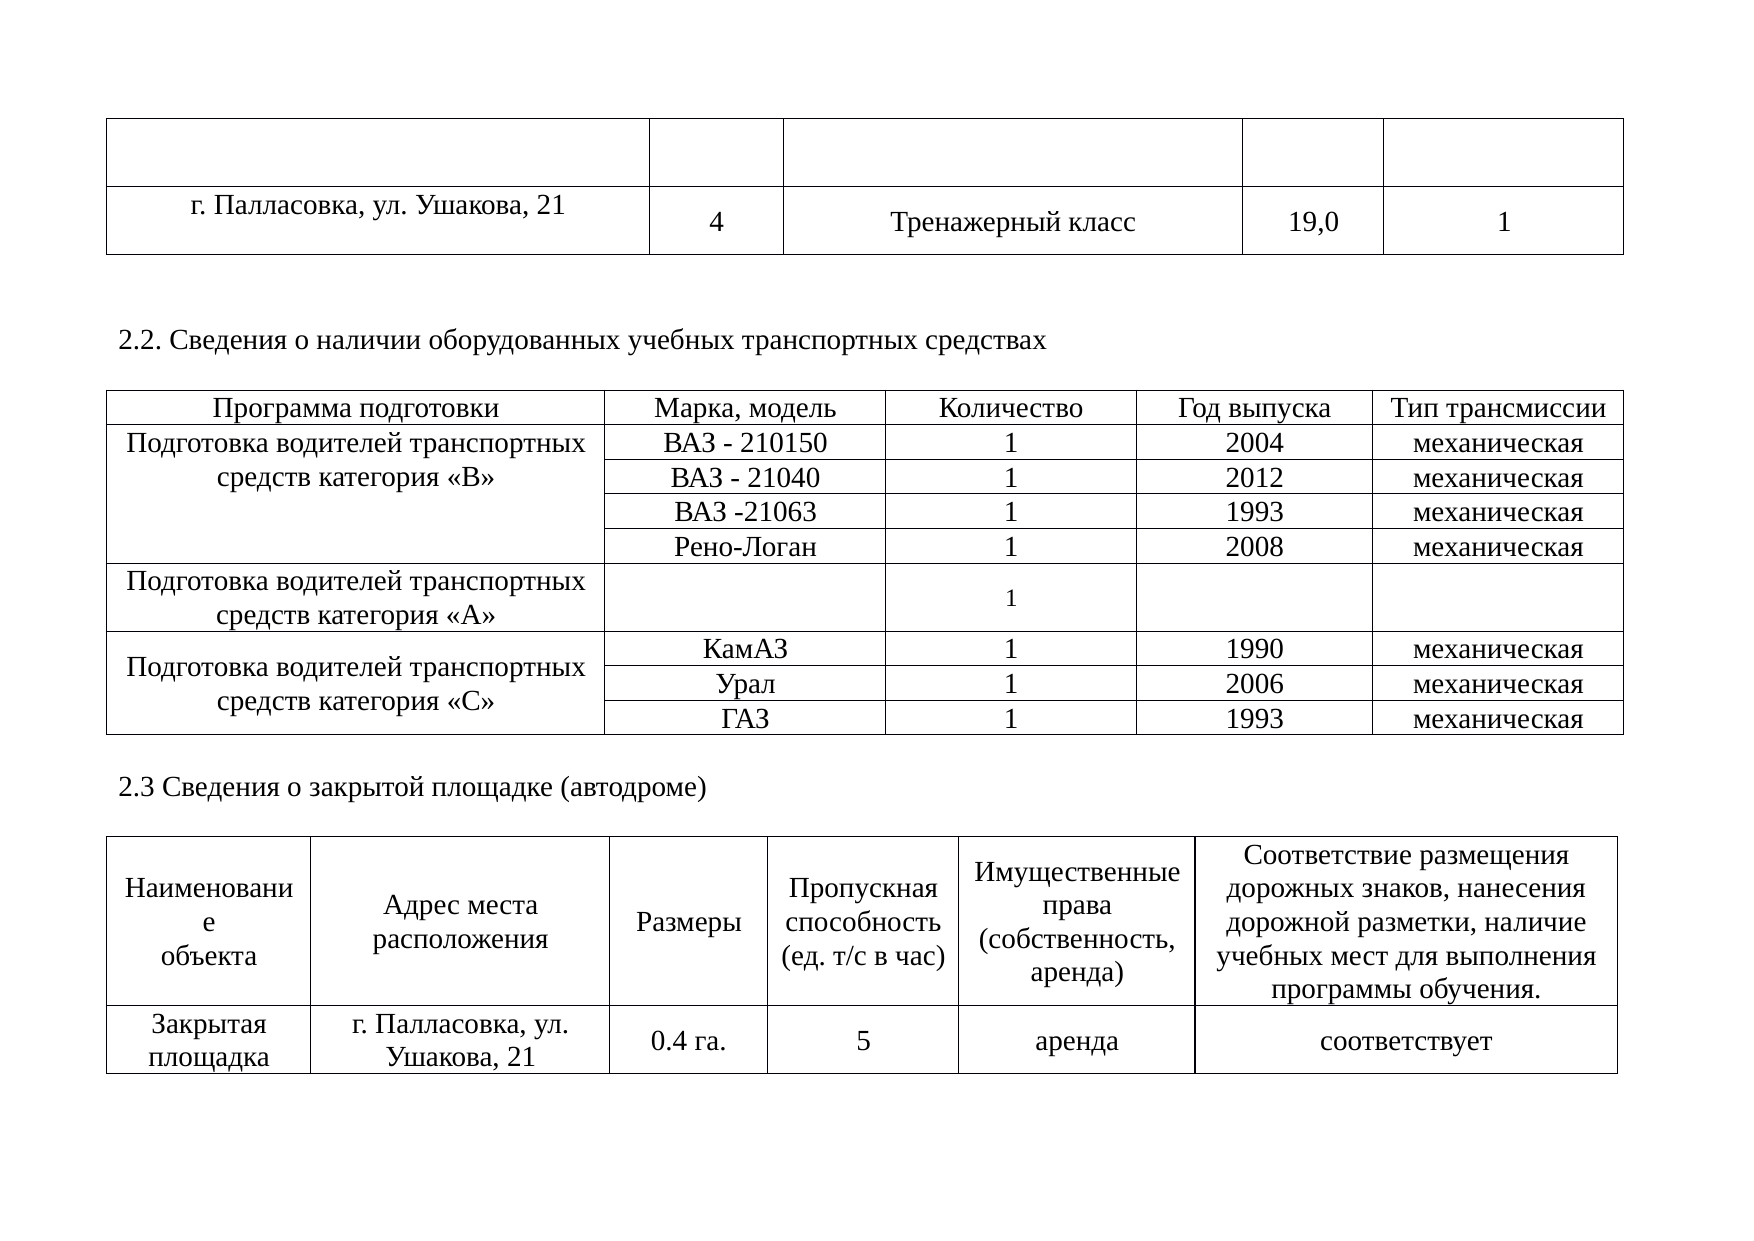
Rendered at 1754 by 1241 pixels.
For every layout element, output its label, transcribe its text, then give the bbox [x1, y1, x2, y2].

table_cell механическая [1373, 632, 1623, 665]
table_cell 2012 [1137, 460, 1372, 493]
table_cell 1990 [1137, 632, 1372, 665]
table_cell ГАЗ [605, 701, 885, 734]
table_cell [1137, 564, 1372, 631]
table_cell 1 [886, 529, 1136, 562]
table_cell г. Палласовка, ул. Ушакова, 21 [107, 187, 649, 254]
table_cell [107, 119, 649, 186]
table_header Марка, модель [605, 391, 885, 424]
table_cell механическая [1373, 460, 1623, 493]
table_header Имущественные права (собственность, аренда) [959, 837, 1194, 1005]
table_header Год выпуска [1137, 391, 1372, 424]
table_header Количество [886, 391, 1136, 424]
table_cell механическая [1373, 425, 1623, 459]
table_cell 19,0 [1243, 187, 1383, 254]
table_header Пропускная способность (ед. т/с в час) [768, 837, 958, 1005]
table_cell [605, 564, 885, 631]
table_cell ВАЗ -21063 [605, 494, 885, 528]
table_header Наименование объекта [107, 837, 310, 1005]
table_cell 2004 [1137, 425, 1372, 459]
table_cell Урал [605, 666, 885, 700]
table_cell [1373, 564, 1623, 631]
table_cell 2008 [1137, 529, 1372, 562]
text 2.2. Сведения о наличии оборудованных учебных транспортных средствах [118, 322, 1636, 356]
table_cell механическая [1373, 494, 1623, 528]
table_cell аренда [959, 1006, 1194, 1073]
table_cell Подготовка водителей транспортных средств категория «С» [107, 632, 604, 734]
table_cell 1993 [1137, 494, 1372, 528]
table_cell 5 [768, 1006, 958, 1073]
table_cell Рено-Логан [605, 529, 885, 562]
table_cell г. Палласовка, ул. Ушакова, 21 [311, 1006, 609, 1073]
table_cell Закрытая площадка [107, 1006, 310, 1073]
table_cell 1 [886, 632, 1136, 665]
table_cell 4 [650, 187, 783, 254]
table_cell Тренажерный класс [784, 187, 1242, 254]
table_cell 1 [886, 701, 1136, 734]
table_cell [650, 119, 783, 186]
text 2.3 Сведения о закрытой площадке (автодроме) [118, 769, 1636, 802]
table_cell механическая [1373, 666, 1623, 700]
table_cell механическая [1373, 529, 1623, 562]
table_cell Подготовка водителей транспортных средств категория «А» [107, 564, 604, 631]
table_header Соответствие размещения дорожных знаков, нанесения дорожной разметки, наличие учебных мест для выполнения программы обучения. [1196, 837, 1617, 1005]
table_cell КамАЗ [605, 632, 885, 665]
table_cell 1 [1384, 187, 1623, 254]
table_header Программа подготовки [107, 391, 604, 424]
table_cell [1384, 119, 1623, 186]
table_cell ВАЗ - 21040 [605, 460, 885, 493]
table_cell 1 [886, 494, 1136, 528]
table_cell 0.4 га. [610, 1006, 767, 1073]
table_cell ВАЗ - 210150 [605, 425, 885, 459]
table_cell соответствует [1196, 1006, 1617, 1073]
table_cell [1243, 119, 1383, 186]
table_cell 1 [886, 564, 1136, 631]
table_cell 1 [886, 666, 1136, 700]
table_cell 1 [886, 460, 1136, 493]
table_header Тип трансмиссии [1373, 391, 1623, 424]
table_cell 1993 [1137, 701, 1372, 734]
table_cell 1 [886, 425, 1136, 459]
table_cell Подготовка водителей транспортных средств категория «В» [107, 425, 604, 562]
table_cell 2006 [1137, 666, 1372, 700]
table_header Адрес места расположения [311, 837, 609, 1005]
table_cell механическая [1373, 701, 1623, 734]
table_header Размеры [610, 837, 767, 1005]
table_cell [784, 119, 1242, 186]
